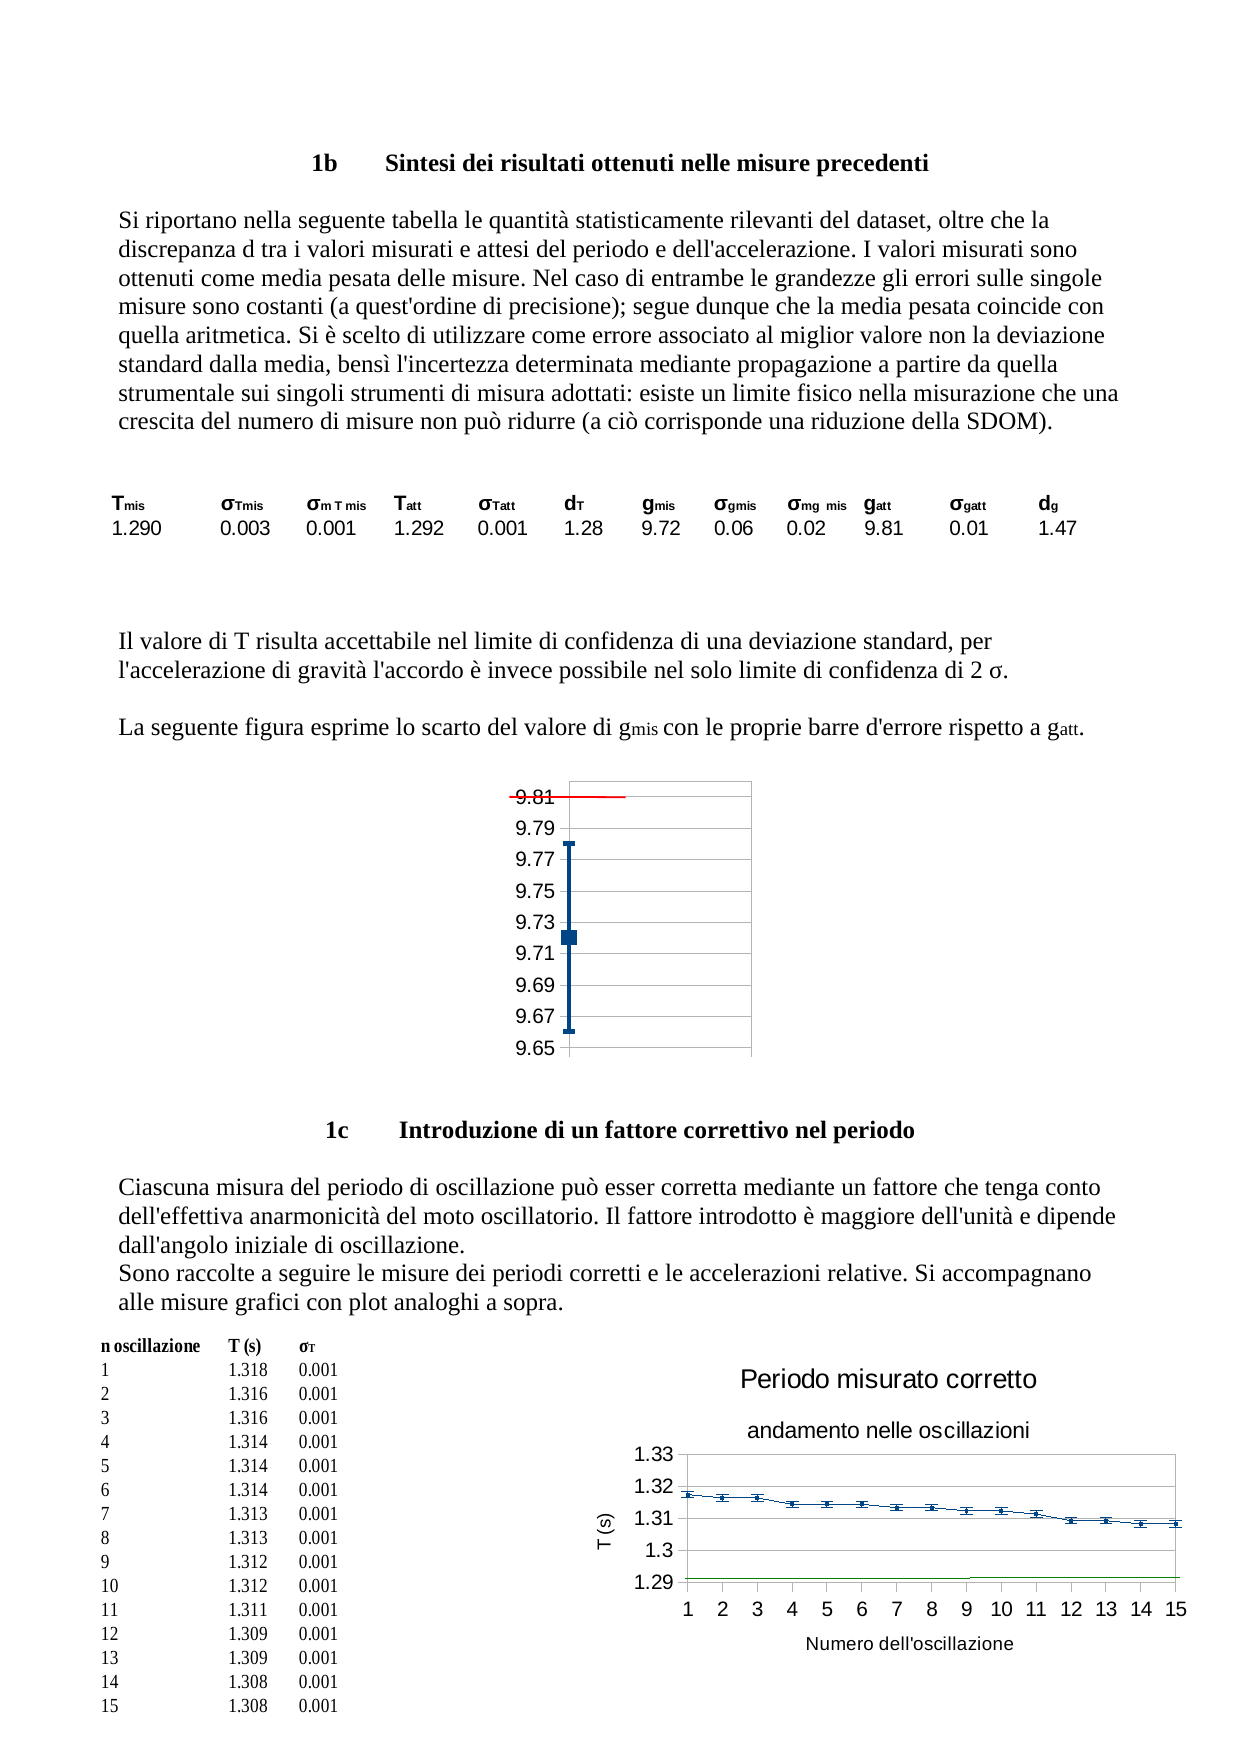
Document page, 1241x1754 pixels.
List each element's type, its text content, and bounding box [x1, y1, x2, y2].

text 1c Introduzione di un fattore correttivo nel periodo [118, 1115, 1122, 1143]
text 1b Sintesi dei risultati ottenuti nelle misure precedenti [118, 148, 1122, 176]
text Si riportano nella seguente tabella le quantità statisticamente rilevanti del dataset, oltre che la discrepanza d tra i valori misurati e attesi del periodo e dell'accelerazione. I valori misurati sono ottenuti come media pesata delle misure. Nel caso di entrambe le grandezze gli errori sulle singole misure sono costanti (a quest'ordine di precisione); segue dunque che la media pesata coincide con quella aritmetica. Si è scelto di utilizzare come errore associato al miglior valore non la deviazione standard dalla media, bensì l'incertezza determinata mediante propagazione a partire da quella strumentale sui singoli strumenti di misura adottati: esiste un limite fisico nella misurazione che una crescita del numero di misure non può ridurre (a ciò corrisponde una riduzione della SDOM). [118, 205, 1122, 435]
text Sono raccolte a seguire le misure dei periodi corretti e le accelerazioni relative. Si accompagnano alle misure grafici con plot analoghi a sopra. [118, 1258, 1122, 1316]
text Il valore di T risulta accettabile nel limite di confidenza di una deviazione standard, per l'accelerazione di gravità l'accordo è invece possibile nel solo limite di confidenza di 2 σ. [118, 626, 1122, 683]
text Ciascuna misura del periodo di oscillazione può esser corretta mediante un fattore che tenga conto dell'effettiva anarmonicità del moto oscillatorio. Il fattore introdotto è maggiore dell'unità e dipende dall'angolo iniziale di oscillazione. [118, 1172, 1122, 1258]
text La seguente figura esprime lo scarto del valore di gmis con le proprie barre d'errore rispetto a gatt. [118, 712, 1122, 741]
